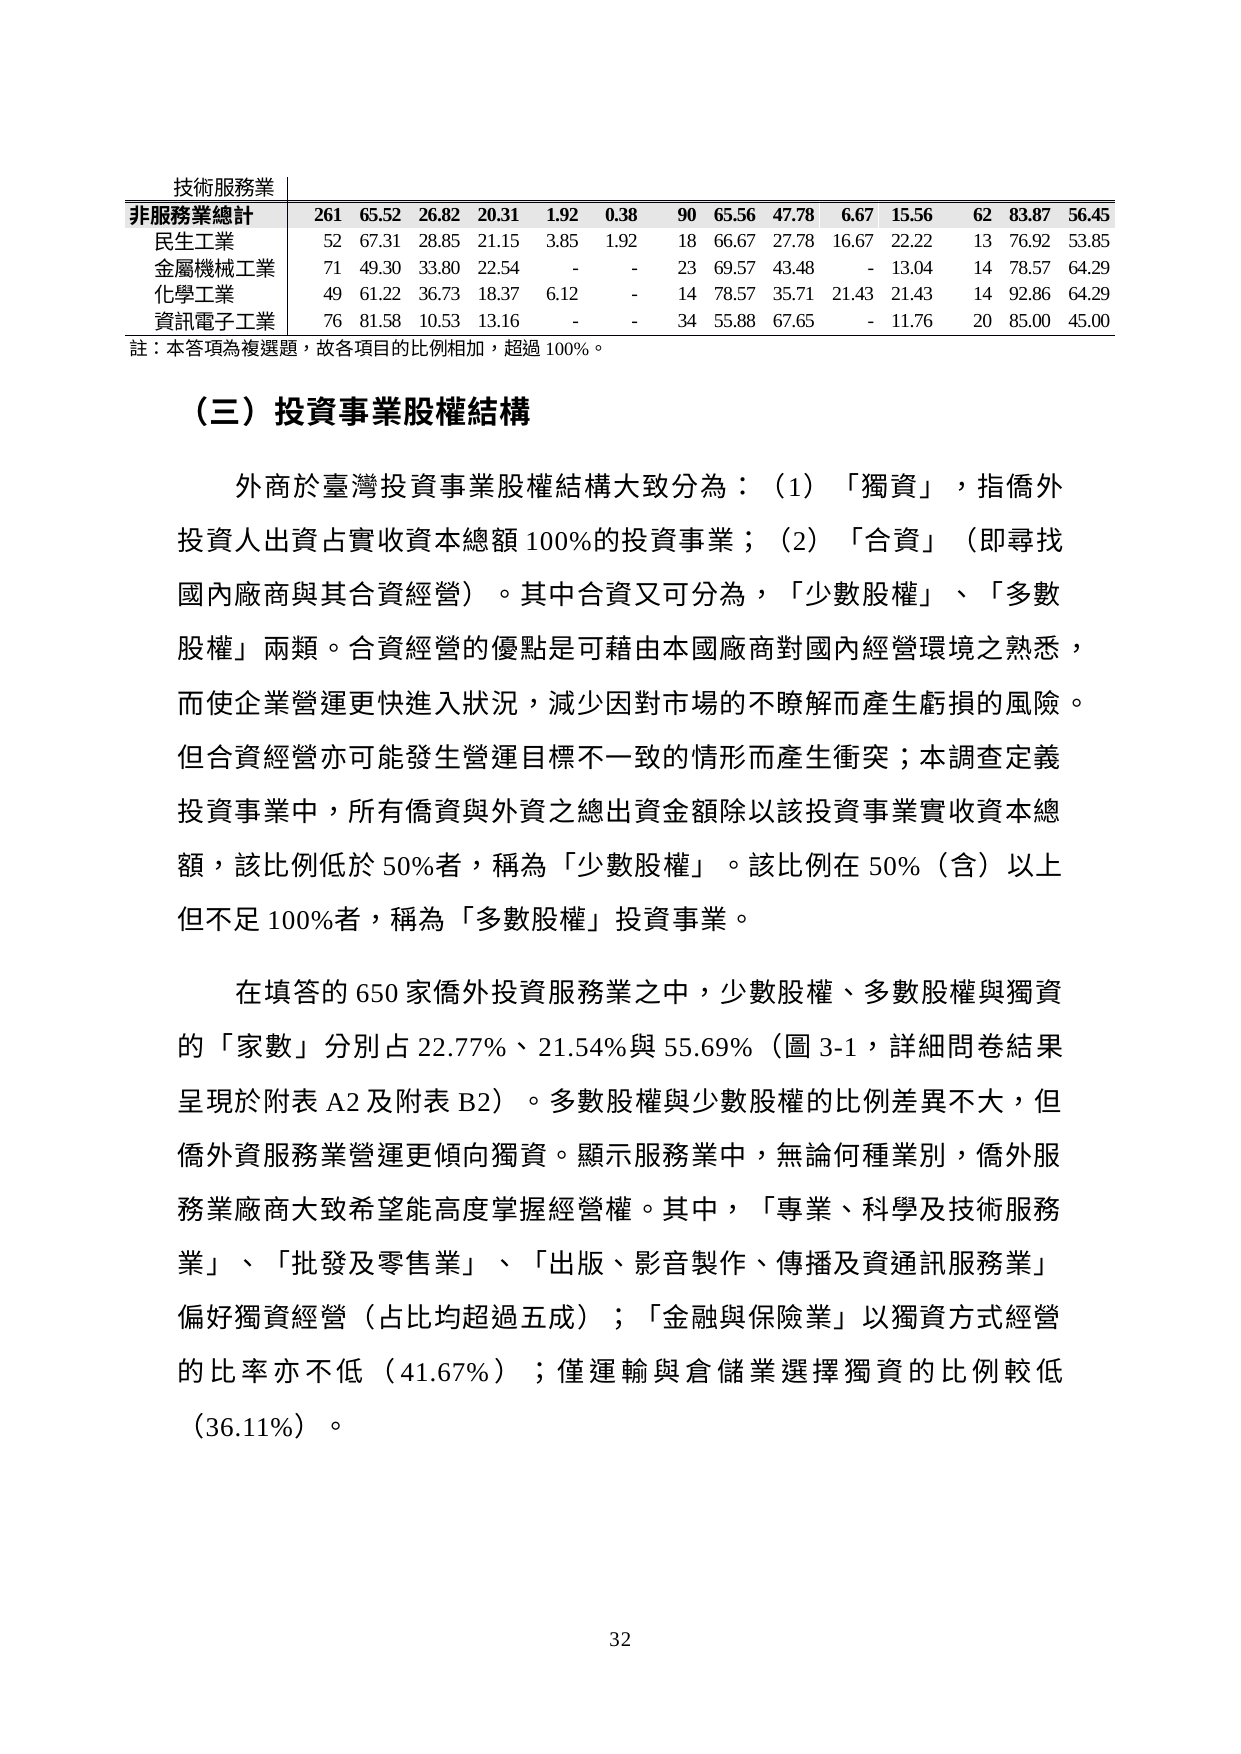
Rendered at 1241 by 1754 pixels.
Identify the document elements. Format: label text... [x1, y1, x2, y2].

table_cell [997, 177, 1056, 200]
table_cell 6.12 [524, 282, 583, 308]
table_cell 14 [938, 282, 997, 308]
table_cell 23 [642, 255, 701, 282]
table_cell 15.56 [879, 203, 938, 228]
table_cell 0.38 [583, 203, 642, 228]
table_cell 技術服務業 [125, 177, 287, 200]
table_cell 1.92 [583, 229, 642, 255]
table_cell - [583, 177, 642, 200]
table_cell 27.78 [760, 229, 819, 255]
table_cell 83.87 [997, 203, 1056, 228]
table_cell [938, 177, 997, 200]
table_cell [760, 177, 819, 200]
table_cell 33.80 [406, 255, 465, 282]
table_cell 化學工業 [125, 282, 287, 308]
table_cell 22.22 [879, 229, 938, 255]
table_cell [879, 177, 938, 200]
table_cell 資訊電子工業 [125, 308, 287, 335]
table_cell - [820, 255, 878, 282]
table_cell 21.43 [820, 282, 878, 308]
table_cell 61.22 [347, 282, 406, 308]
table_cell 66.67 [701, 229, 760, 255]
table_cell 14 [642, 282, 701, 308]
subtitle （三）投資事業股權結構 [177, 380, 1063, 434]
table_cell 76.92 [997, 229, 1056, 255]
table_cell 62 [938, 203, 997, 228]
table_cell 28.85 [406, 229, 465, 255]
table_cell 78.57 [997, 255, 1056, 282]
table_cell 90 [642, 203, 701, 228]
table_cell 34 [642, 308, 701, 335]
table_cell 261 [288, 203, 347, 228]
table_cell 13 [938, 229, 997, 255]
table_cell 67.31 [347, 229, 406, 255]
table_cell - [583, 255, 642, 282]
table_cell 49.30 [347, 255, 406, 282]
table_cell 81.58 [347, 308, 406, 335]
table_cell 18 [642, 229, 701, 255]
table_cell - [524, 177, 583, 200]
table_cell 16.67 [820, 229, 878, 255]
table_cell [465, 177, 524, 200]
table_cell 21.15 [465, 229, 524, 255]
table_cell 13.04 [879, 255, 938, 282]
table_cell 民生工業 [125, 229, 287, 255]
table_cell 43.48 [760, 255, 819, 282]
table_cell 非服務業總計 [125, 203, 287, 228]
table_cell - [583, 308, 642, 335]
table_cell 20.31 [465, 203, 524, 228]
table_cell 65.52 [347, 203, 406, 228]
table_cell 18.37 [465, 282, 524, 308]
text 在填答的650家僑外投資服務業之中，少數股權、多數股權與獨資的「家數」分別占22.77%、21.54%與55.69%（圖3-1，詳細問卷結果呈現於附表A2及附表B2）。多數股權與少數股權的比例差異不大，但僑外資服務業營運更傾向獨資。顯示服務業中，無論何種業別，僑外服務業廠商大致希望能高度掌握經營權。其中，「專業、科學及技術服務業」、「批發及零售業」、「出版、影音製作、傳播及資通訊服務業」偏好獨資經營（占比均超過五成）；「金融與保險業」以獨資方式經營的比率亦不低（41.67%）；僅運輸與倉儲業選擇獨資的比例較低（36.11%）。 [177, 959, 1063, 1447]
table_cell 64.29 [1056, 255, 1115, 282]
table_cell [701, 177, 760, 200]
table_cell 56.45 [1056, 203, 1115, 228]
table_cell 14 [938, 255, 997, 282]
table_cell 35.71 [760, 282, 819, 308]
table_cell 1.92 [524, 203, 583, 228]
table_cell [820, 177, 878, 200]
table_cell 47.78 [760, 203, 819, 228]
table_cell 55.88 [701, 308, 760, 335]
table_cell 53.85 [1056, 229, 1115, 255]
table_cell 6.67 [820, 203, 878, 228]
table_cell 92.86 [997, 282, 1056, 308]
table_cell 21.43 [879, 282, 938, 308]
table_cell - [583, 282, 642, 308]
table_cell 20 [938, 308, 997, 335]
table_cell 49 [288, 282, 347, 308]
table_cell 85.00 [997, 308, 1056, 335]
table_cell 45.00 [1056, 308, 1115, 335]
table_cell 36.73 [406, 282, 465, 308]
text 外商於臺灣投資事業股權結構大致分為：（1）「獨資」，指僑外投資人出資占實收資本總額100%的投資事業；（2）「合資」（即尋找國內廠商與其合資經營）。其中合資又可分為，「少數股權」、「多數股權」兩類。合資經營的優點是可藉由本國廠商對國內經營環境之熟悉，而使企業營運更快進入狀況，減少因對市場的不瞭解而產生虧損的風險。但合資經營亦可能發生營運目標不一致的情形而產生衝突；本調查定義投資事業中，所有僑資與外資之總出資金額除以該投資事業實收資本總額，該比例低於50%者，稱為「少數股權」。該比例在50%（含）以上但不足100%者，稱為「多數股權」投資事業。 [177, 453, 1063, 941]
table_cell - [524, 308, 583, 335]
table_cell 52 [288, 229, 347, 255]
table_cell 11.76 [879, 308, 938, 335]
table_cell 67.65 [760, 308, 819, 335]
table_cell 69.57 [701, 255, 760, 282]
table_cell 22.54 [465, 255, 524, 282]
table_cell 3.85 [524, 229, 583, 255]
table_cell [406, 177, 465, 200]
table_cell - [820, 308, 878, 335]
table_cell 金屬機械工業 [125, 255, 287, 282]
table_cell 64.29 [1056, 282, 1115, 308]
table_cell [1056, 177, 1115, 200]
table_cell 71 [288, 255, 347, 282]
table_cell [642, 177, 701, 200]
table_cell [288, 177, 347, 200]
table_cell 13.16 [465, 308, 524, 335]
table_cell 76 [288, 308, 347, 335]
table_cell 78.57 [701, 282, 760, 308]
table_cell [347, 177, 406, 200]
table_cell 65.56 [701, 203, 760, 228]
table_cell 註：本答項為複選題，故各項目的比例相加，超過100%。 [125, 336, 1115, 361]
table_cell 26.82 [406, 203, 465, 228]
table_cell 10.53 [406, 308, 465, 335]
table_cell - [524, 255, 583, 282]
